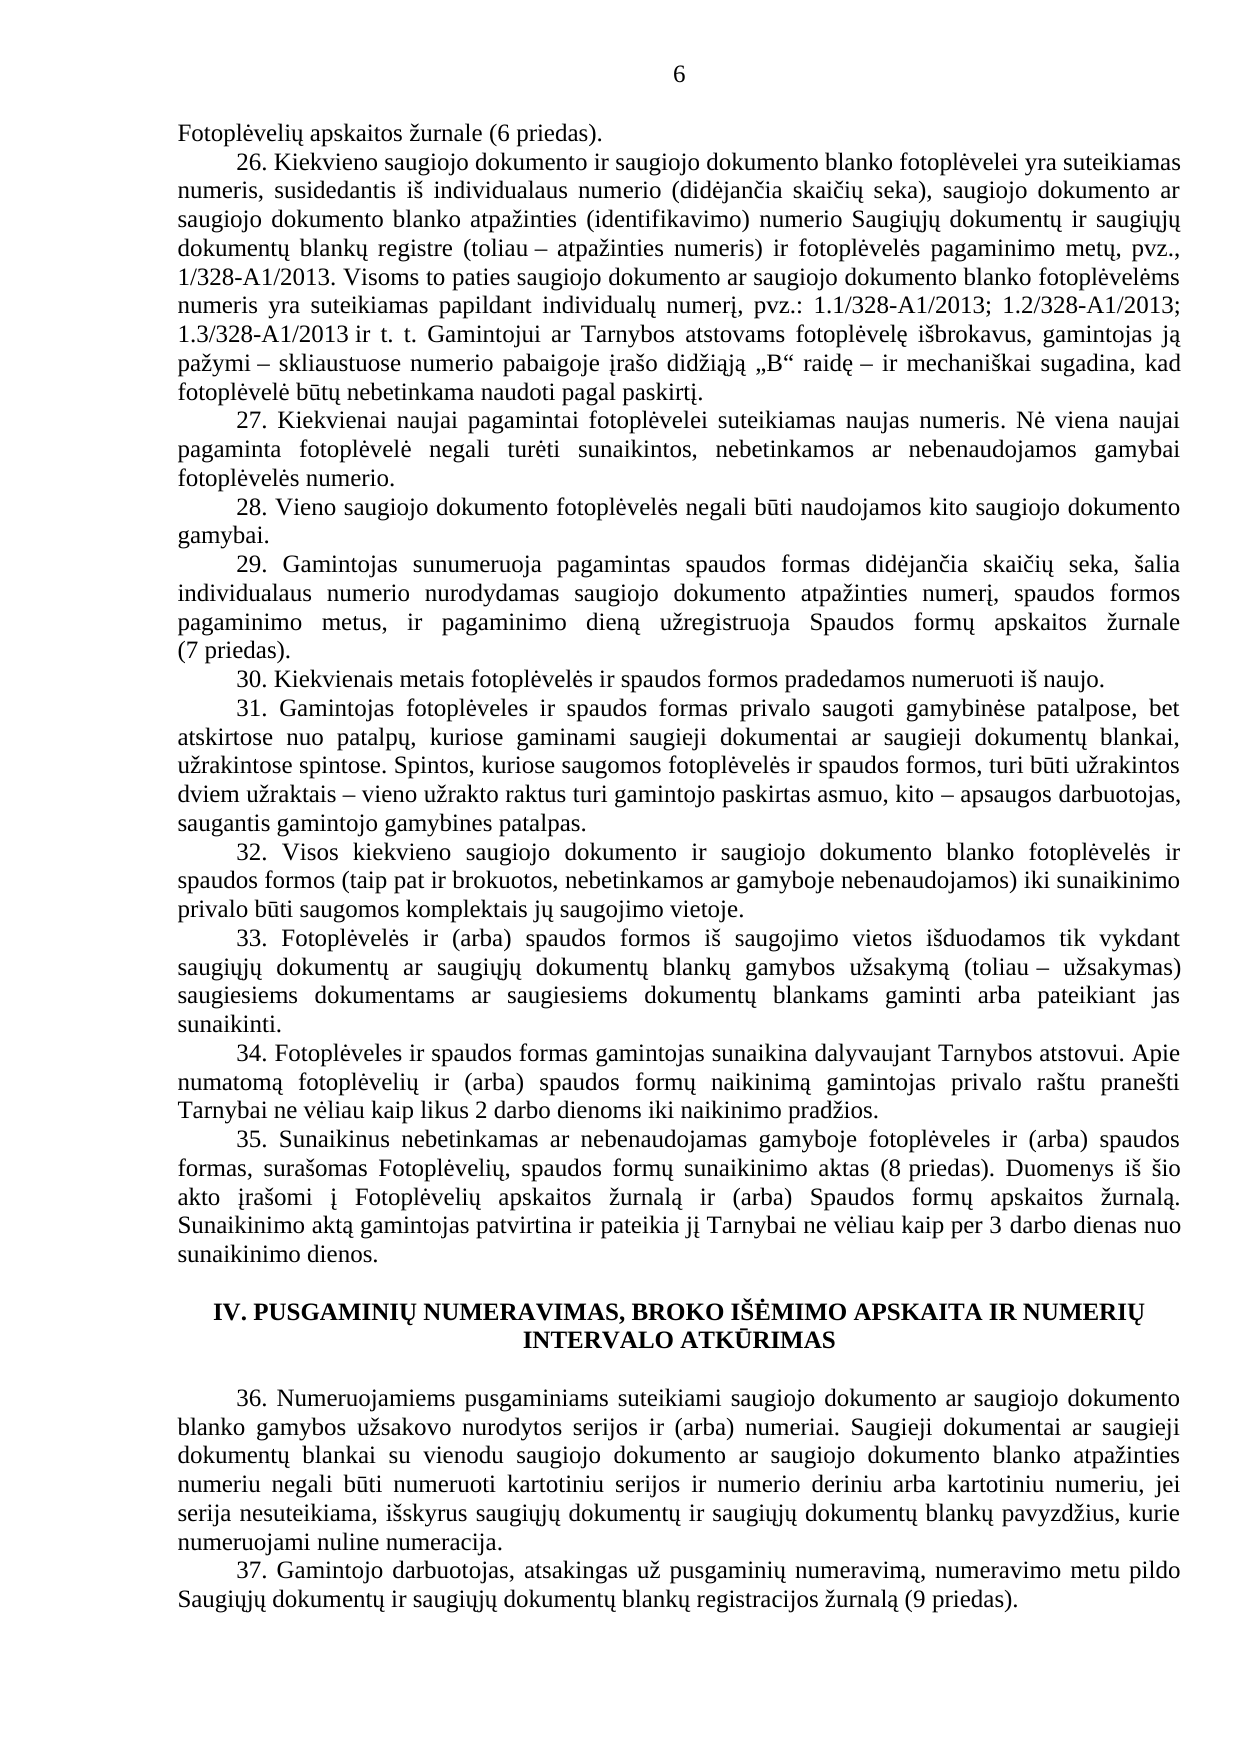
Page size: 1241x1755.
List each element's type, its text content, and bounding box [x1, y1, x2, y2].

text Fotoplėvelių apskaitos žurnale (6 priedas). [177, 118, 1181, 147]
text IV. PUSGAMINIŲ NUMERAVIMAS, BROKO IŠĖMIMO APSKAITA IR NUMERIŲ INTERVALO ATkūrimas [177, 1297, 1181, 1354]
text 29. Gamintojas sunumeruoja pagamintas spaudos formas didėjančia skaičių seka, šalia individualaus numerio nurodydamas saugiojo dokumento atpažinties numerį, spaudos formos pagaminimo metus, ir pagaminimo dieną užregistruoja Spaudos formų apskaitos žurnale (7 priedas). [177, 549, 1181, 664]
text 30. Kiekvienais metais fotoplėvelės ir spaudos formos pradedamos numeruoti iš naujo. [177, 664, 1181, 693]
text 32. Visos kiekvieno saugiojo dokumento ir saugiojo dokumento blanko fotoplėvelės ir spaudos formos (taip pat ir brokuotos, nebetinkamos ar gamyboje nebenaudojamos) iki sunaikinimo privalo būti saugomos komplektais jų saugojimo vietoje. [177, 837, 1181, 923]
text 37. Gamintojo darbuotojas, atsakingas už pusgaminių numeravimą, numeravimo metu pildo Saugiųjų dokumentų ir saugiųjų dokumentų blankų registracijos žurnalą (9 priedas). [177, 1556, 1181, 1613]
text 26. Kiekvieno saugiojo dokumento ir saugiojo dokumento blanko fotoplėvelei yra suteikiamas numeris, susidedantis iš individualaus numerio (didėjančia skaičių seka), saugiojo dokumento ar saugiojo dokumento blanko atpažinties (identifikavimo) numerio Saugiųjų dokumentų ir saugiųjų dokumentų blankų registre (toliau – atpažinties numeris) ir fotoplėvelės pagaminimo metų, pvz., 1/328-A1/2013. Visoms to paties saugiojo dokumento ar saugiojo dokumento blanko fotoplėvelėms numeris yra suteikiamas papildant individualų numerį, pvz.: 1.1/328-A1/2013; 1.2/328-A1/2013; 1.3/328-A1/2013 ir t. t. Gamintojui ar Tarnybos atstovams fotoplėvelę išbrokavus, gamintojas ją pažymi – skliaustuose numerio pabaigoje įrašo didžiąją „B“ raidę – ir mechaniškai sugadina, kad fotoplėvelė būtų nebetinkama naudoti pagal paskirtį. [177, 147, 1181, 406]
text 27. Kiekvienai naujai pagamintai fotoplėvelei suteikiamas naujas numeris. Nė viena naujai pagaminta fotoplėvelė negali turėti sunaikintos, nebetinkamos ar nebenaudojamos gamybai fotoplėvelės numerio. [177, 406, 1181, 492]
text 33. Fotoplėvelės ir (arba) spaudos formos iš saugojimo vietos išduodamos tik vykdant saugiųjų dokumentų ar saugiųjų dokumentų blankų gamybos užsakymą (toliau – užsakymas) saugiesiems dokumentams ar saugiesiems dokumentų blankams gaminti arba pateikiant jas sunaikinti. [177, 923, 1181, 1038]
text 36. Numeruojamiems pusgaminiams suteikiami saugiojo dokumento ar saugiojo dokumento blanko gamybos užsakovo nurodytos serijos ir (arba) numeriai. Saugieji dokumentai ar saugieji dokumentų blankai su vienodu saugiojo dokumento ar saugiojo dokumento blanko atpažinties numeriu negali būti numeruoti kartotiniu serijos ir numerio deriniu arba kartotiniu numeriu, jei serija nesuteikiama, išskyrus saugiųjų dokumentų ir saugiųjų dokumentų blankų pavyzdžius, kurie numeruojami nuline numeracija. [177, 1383, 1181, 1556]
text 28. Vieno saugiojo dokumento fotoplėvelės negali būti naudojamos kito saugiojo dokumento gamybai. [177, 492, 1181, 549]
text 34. Fotoplėveles ir spaudos formas gamintojas sunaikina dalyvaujant Tarnybos atstovui. Apie numatomą fotoplėvelių ir (arba) spaudos formų naikinimą gamintojas privalo raštu pranešti Tarnybai ne vėliau kaip likus 2 darbo dienoms iki naikinimo pradžios. [177, 1038, 1181, 1124]
text 31. Gamintojas fotoplėveles ir spaudos formas privalo saugoti gamybinėse patalpose, bet atskirtose nuo patalpų, kuriose gaminami saugieji dokumentai ar saugieji dokumentų blankai, užrakintose spintose. Spintos, kuriose saugomos fotoplėvelės ir spaudos formos, turi būti užrakintos dviem užraktais – vieno užrakto raktus turi gamintojo paskirtas asmuo, kito – apsaugos darbuotojas, saugantis gamintojo gamybines patalpas. [177, 693, 1181, 837]
text 35. Sunaikinus nebetinkamas ar nebenaudojamas gamyboje fotoplėveles ir (arba) spaudos formas, surašomas Fotoplėvelių, spaudos formų sunaikinimo aktas (8 priedas). Duomenys iš šio akto įrašomi į Fotoplėvelių apskaitos žurnalą ir (arba) Spaudos formų apskaitos žurnalą. Sunaikinimo aktą gamintojas patvirtina ir pateikia jį Tarnybai ne vėliau kaip per 3 darbo dienas nuo sunaikinimo dienos. [177, 1124, 1181, 1268]
